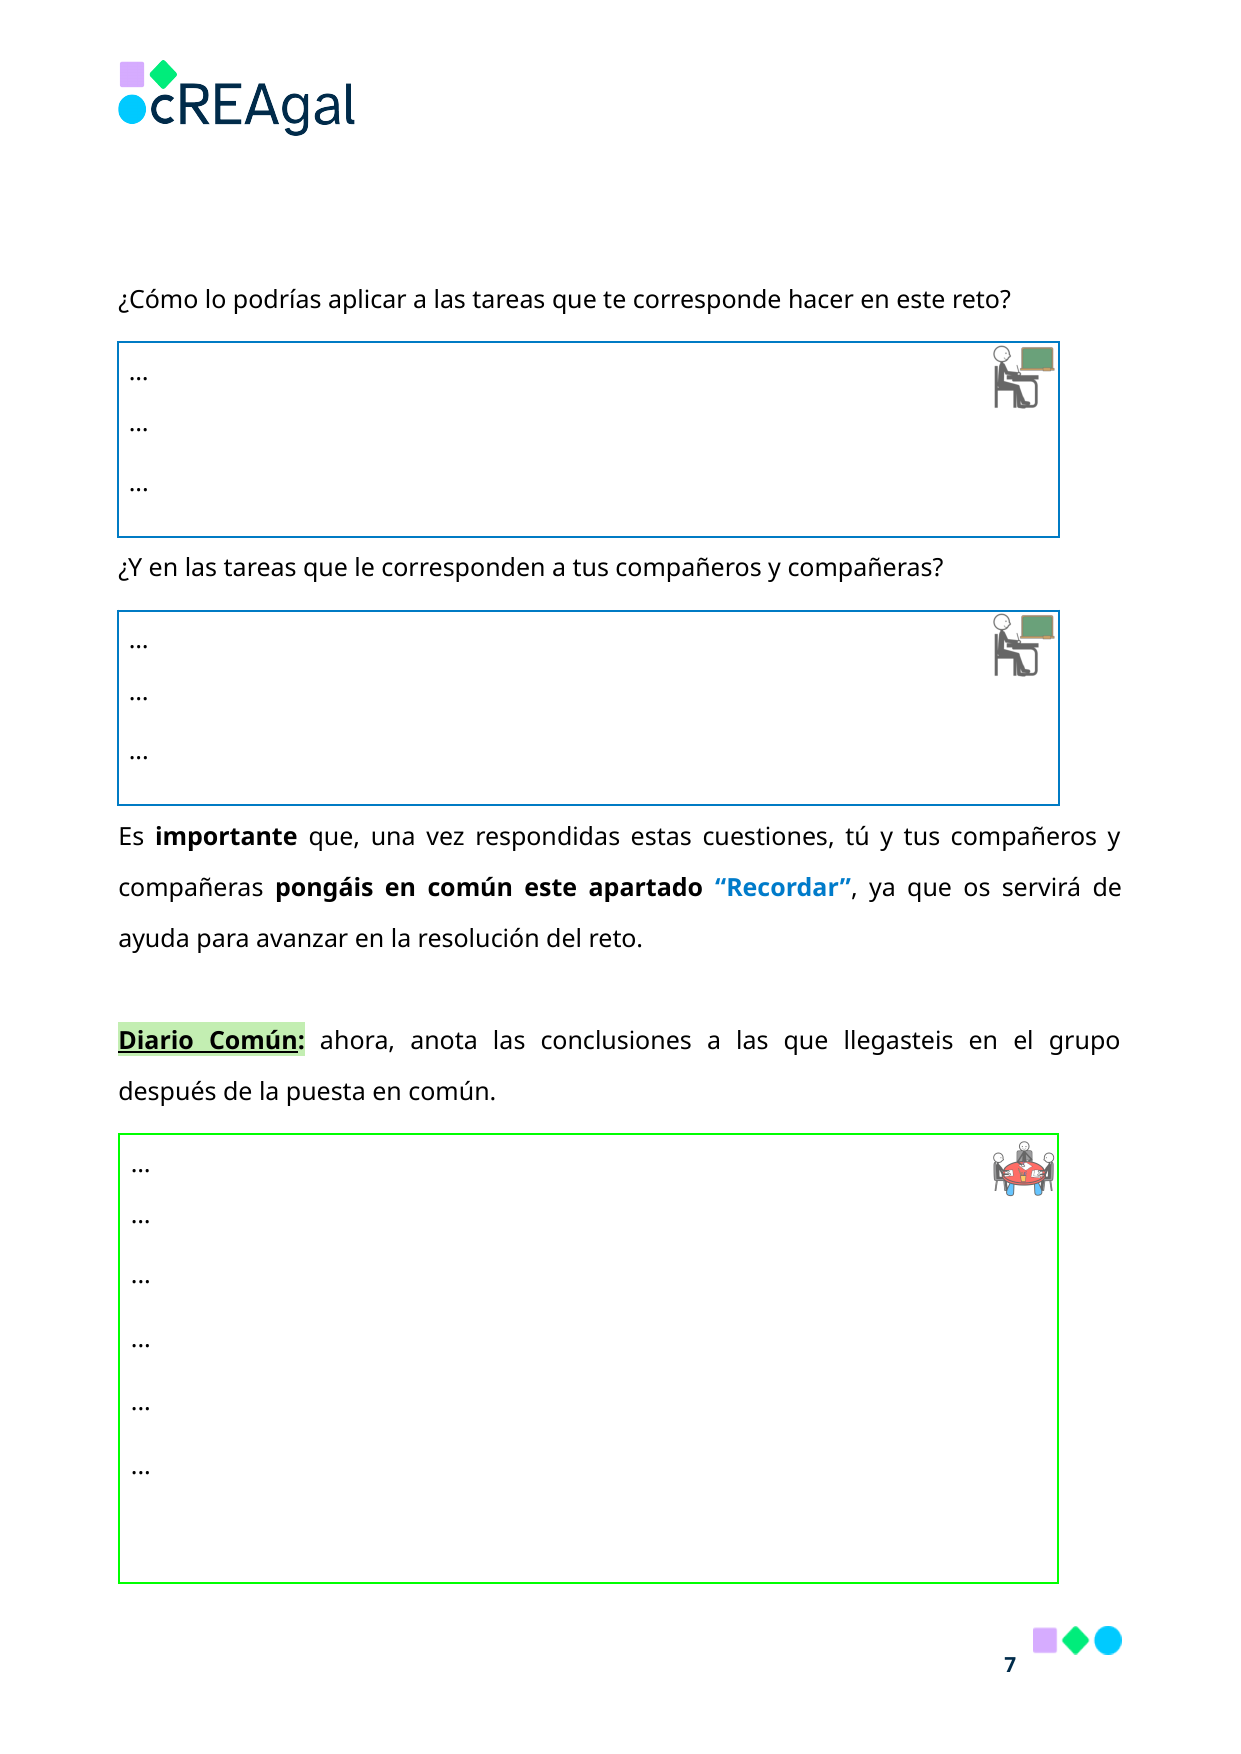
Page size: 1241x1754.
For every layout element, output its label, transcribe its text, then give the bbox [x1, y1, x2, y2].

picture [1111, 1643, 1122, 1655]
table_header … … ... [119, 343, 1058, 536]
picture [118, 60, 355, 136]
text Diario Común: ahora, anota las conclusiones a las que llegasteis en el grupo después de la puesta en común. [118, 1022, 1122, 1107]
picture [1033, 1626, 1105, 1655]
text Es importante que, una vez respondidas estas cuestiones, tú y tus compañeros y compañeras pongáis en común este apartado “Recordar”, ya que os servirá de ayuda para avanzar en la resolución del reto. [118, 818, 1122, 954]
table_header … … ... [119, 612, 1058, 804]
text ¿Cómo lo podrías aplicar a las tareas que te corresponde hacer en este reto? [118, 281, 1122, 315]
picture [1112, 1626, 1122, 1637]
text ¿Y en las tareas que le corresponden a tus compañeros y compañeras? [118, 550, 1122, 584]
table_header … … ... ... ... ... [120, 1135, 1057, 1582]
